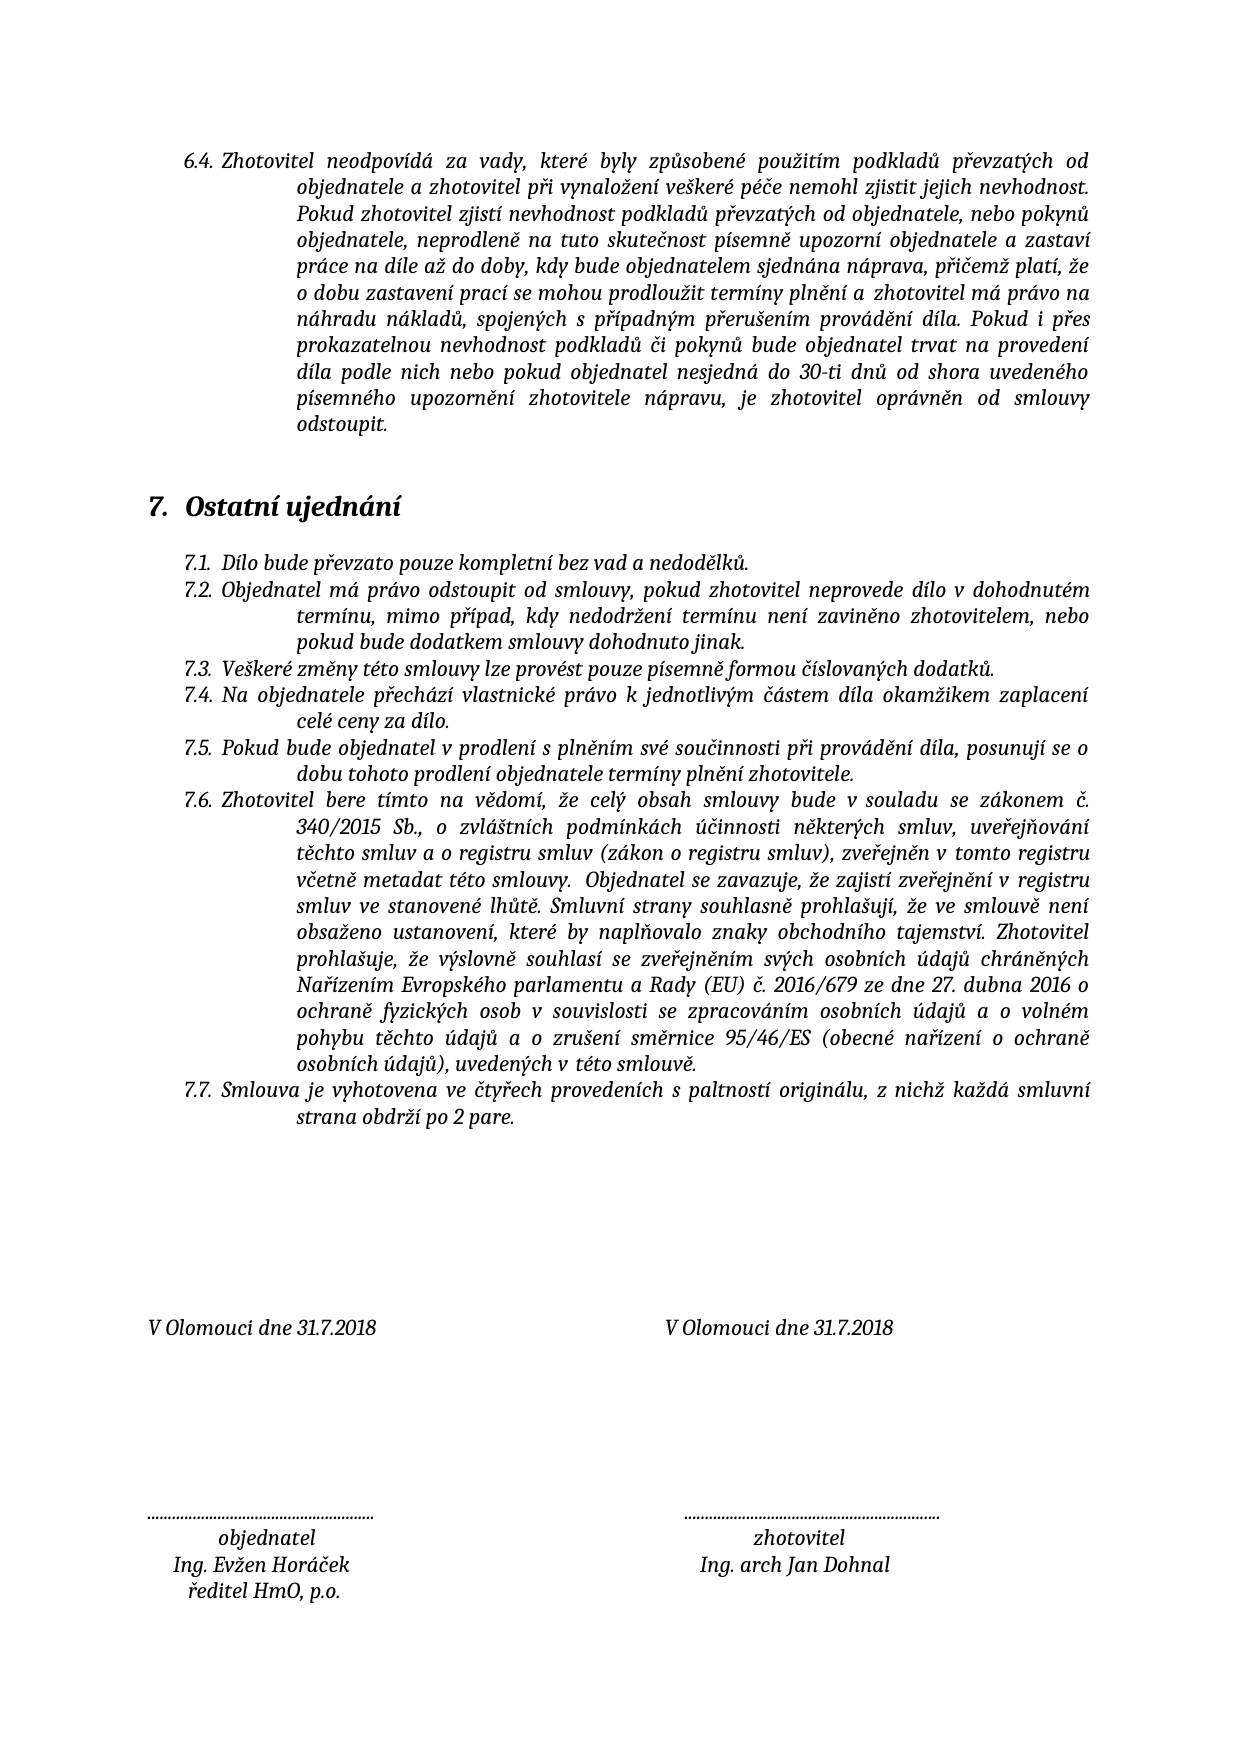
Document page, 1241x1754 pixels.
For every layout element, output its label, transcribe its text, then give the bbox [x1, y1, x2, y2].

list Smlouva je vyhotovena ve čtyřech provedeních s paltností originálu, z nichž každá smluvní strana obdrží po 2 pare. [184, 1077, 1093, 1130]
list Pokud bude objednatel v prodlení s plněním své součinnosti při provádění díla, posunují se o dobu tohoto prodlení objednatele termíny plnění zhotovitele. [184, 734, 1093, 787]
text V Olomouci dne 31.7.2018 V Olomouci dne 31.7.2018 [148, 1314, 1093, 1341]
list Na objednatele přechází vlastnické právo k jednotlivým částem díla okamžikem zaplacení celé ceny za dílo. [184, 682, 1093, 734]
list Ostatní ujednání [148, 490, 1093, 524]
text ředitel HmO, p.o. [148, 1578, 1093, 1604]
list Zhotovitel neodpovídá za vady, které byly způsobené použitím podkladů převzatých od objednatele a zhotovitel při vynaložení veškeré péče nemohl zjistit jejich nevhodnost. Pokud zhotovitel zjistí nevhodnost podkladů převzatých od objednatele, nebo pokynů objednatele, neprodleně na tuto skutečnost písemně upozorní objednatele a zastaví práce na díle až do doby, kdy bude objednatelem sjednána náprava, přičemž platí, že o dobu zastavení prací se mohou prodloužit termíny plnění a zhotovitel má právo na náhradu nákladů, spojených s případným přerušením provádění díla. Pokud i přes prokazatelnou nevhodnost podkladů či pokynů bude objednatel trvat na provedení díla podle nich nebo pokud objednatel nesjedná do 30-ti dnů od shora uvedeného písemného upozornění zhotovitele nápravu, je zhotovitel oprávněn od smlouvy odstoupit. [184, 148, 1093, 437]
list Zhotovitel bere tímto na vědomí, že celý obsah smlouvy bude v souladu se zákonem č. 340/2015 Sb., o zvláštních podmínkách účinnosti některých smluv, uveřejňování těchto smluv a o registru smluv (zákon o registru smluv), zveřejněn v tomto registru včetně metadat této smlouvy. Objednatel se zavazuje, že zajistí zveřejnění v registru smluv ve stanovené lhůtě. Smluvní strany souhlasně prohlašují, že ve smlouvě není obsaženo ustanovení, které by naplňovalo znaky obchodního tajemství. Zhotovitel prohlašuje, že výslovně souhlasí se zveřejněním svých osobních údajů chráněných Nařízením Evropského parlamentu a Rady (EU) č. 2016/679 ze dne 27. dubna 2016 o ochraně fyzických osob v souvislosti se zpracováním osobních údajů a o volném pohybu těchto údajů a o zrušení směrnice 95/46/ES (obecné nařízení o ochraně osobních údajů), uvedených v této smlouvě. [184, 787, 1093, 1077]
list Dílo bude převzato pouze kompletní bez vad a nedodělků. [184, 550, 1093, 576]
text ....................................................... .............................................................. [148, 1499, 1093, 1525]
text objednatel zhotovitel [148, 1525, 1093, 1552]
list Veškeré změny této smlouvy lze provést pouze písemně formou číslovaných dodatků. [184, 656, 1093, 682]
text Ing. Evžen Horáček Ing. arch Jan Dohnal [148, 1552, 1093, 1578]
list Objednatel má právo odstoupit od smlouvy, pokud zhotovitel neprovede dílo v dohodnutém termínu, mimo případ, kdy nedodržení termínu není zaviněno zhotovitelem, nebo pokud bude dodatkem smlouvy dohodnuto jinak. [184, 576, 1093, 656]
